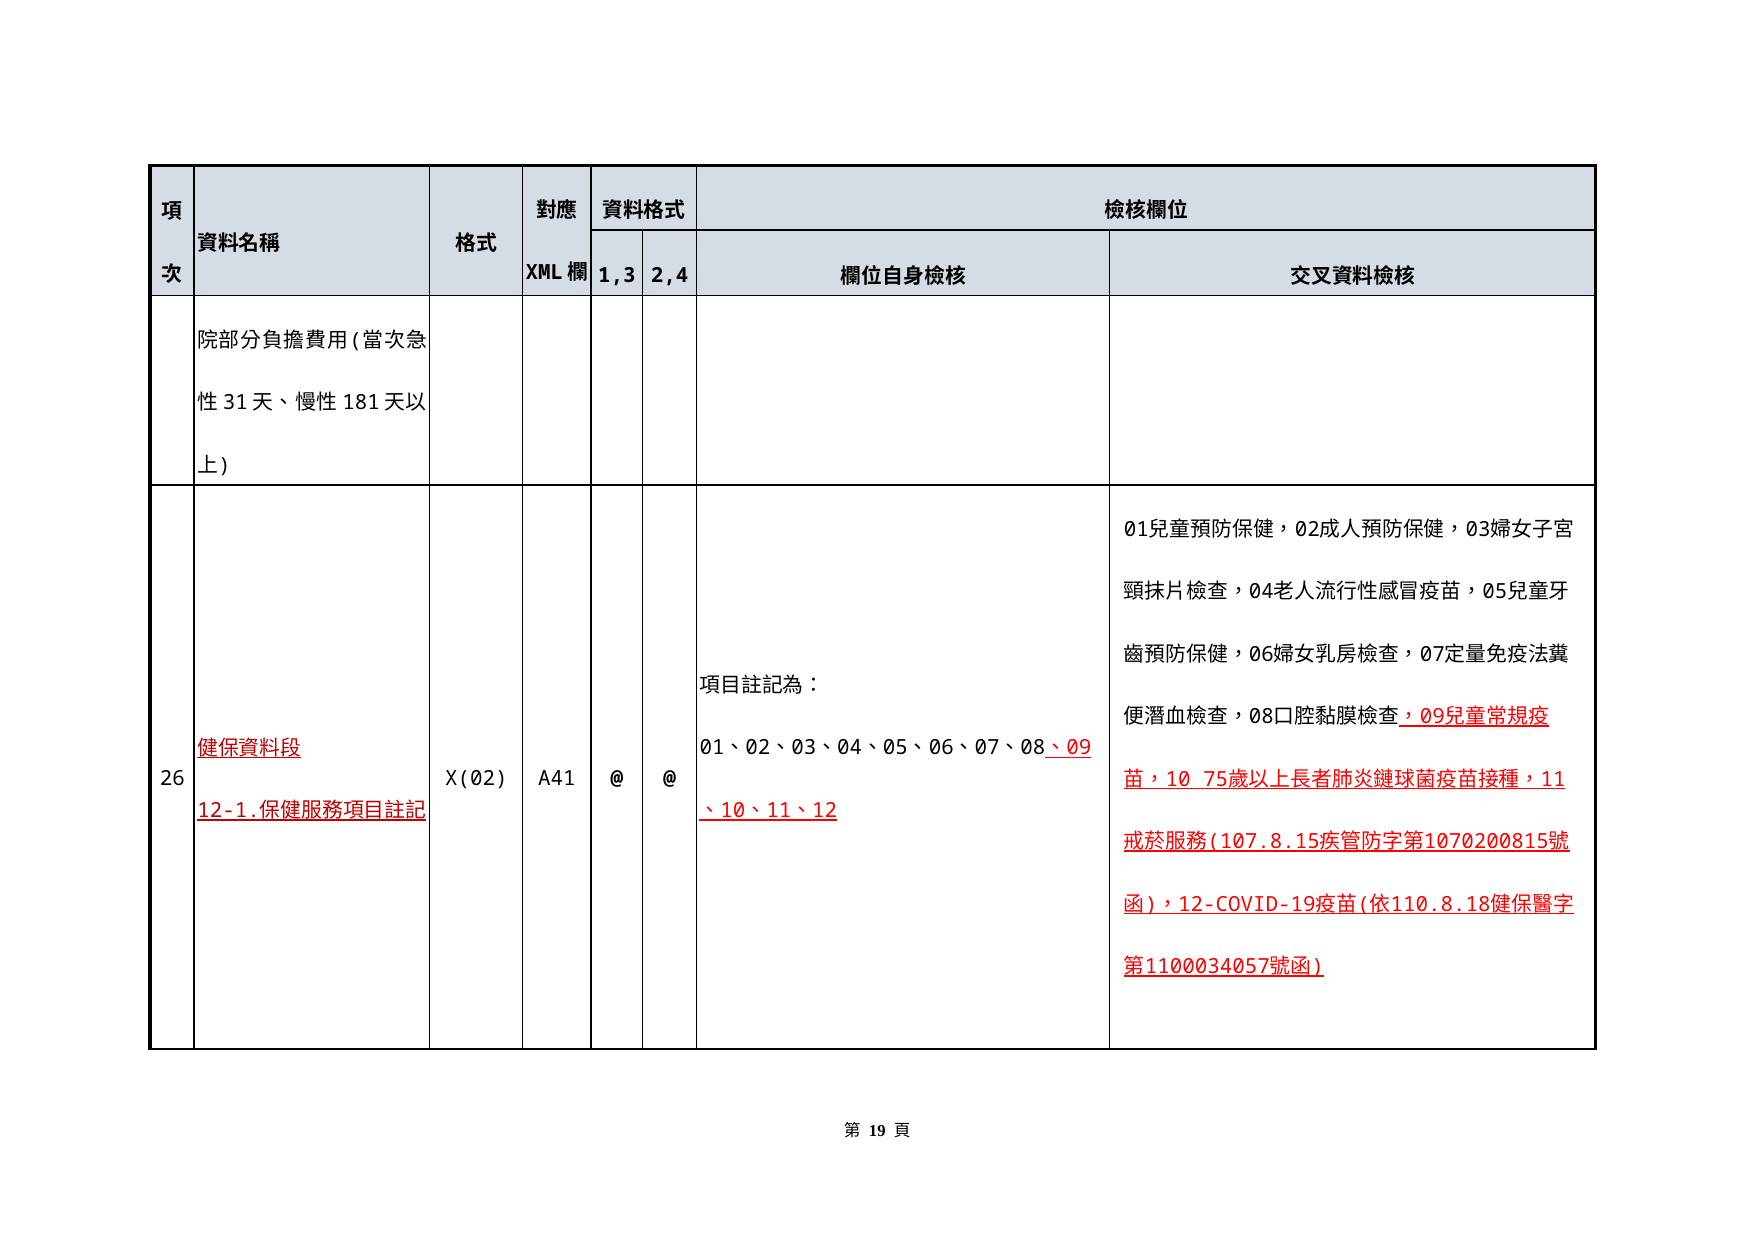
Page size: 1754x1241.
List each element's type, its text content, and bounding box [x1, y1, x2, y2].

table_cell @ [592, 486, 642, 1048]
table_cell @ [643, 486, 696, 1048]
table_cell 交叉資料檢核 [1110, 231, 1594, 295]
table_cell X(02) [430, 486, 522, 1048]
table_header 檢核欄位 [697, 167, 1594, 229]
table_cell 1,3 [592, 231, 642, 295]
table_cell 健保資料段 12-1.保健服務項目註記 [195, 486, 429, 1048]
table_cell 院部分負擔費用(當次急性31天、慢性181天以上) [195, 296, 429, 484]
table_cell [152, 296, 193, 484]
table_cell [1110, 486, 1594, 1048]
table_cell [430, 296, 522, 484]
table_cell 欄位自身檢核 [697, 231, 1109, 295]
table_cell 26 [152, 486, 193, 1048]
table_cell 項目註記為：01、02、03、04、05、06、07、08、09、10、11、12 [697, 486, 1109, 1048]
table_cell A35 [523, 296, 590, 484]
table_header 項次 [152, 167, 193, 295]
table_cell [697, 296, 1109, 484]
table_cell [643, 296, 696, 484]
table_header 資料格式 [592, 167, 696, 229]
table_header 格式 [430, 167, 522, 295]
table_cell [592, 296, 642, 484]
table_cell 2,4 [643, 231, 696, 295]
table_header 資料名稱 [195, 167, 429, 295]
table_header 對應XML欄位ID [523, 167, 590, 295]
table_cell A41 [523, 486, 590, 1048]
table_header 01兒童預防保健，02成人預防保健，03婦女子宮頸抹片檢查，04老人流行性感冒疫苗，05兒童牙齒預防保健，06婦女乳房檢查，07定量免疫法糞便潛血檢查，08口腔黏膜檢查，09兒童常規疫苗，10 75歲以上長者肺炎鏈球菌疫苗接種，11戒菸服務(107.8.15疾管防字第1070200815號函)，12-COVID-19疫苗(依110.8.18健保醫字第1100034057號函) [1113, 486, 1587, 985]
table_cell [1110, 296, 1594, 484]
